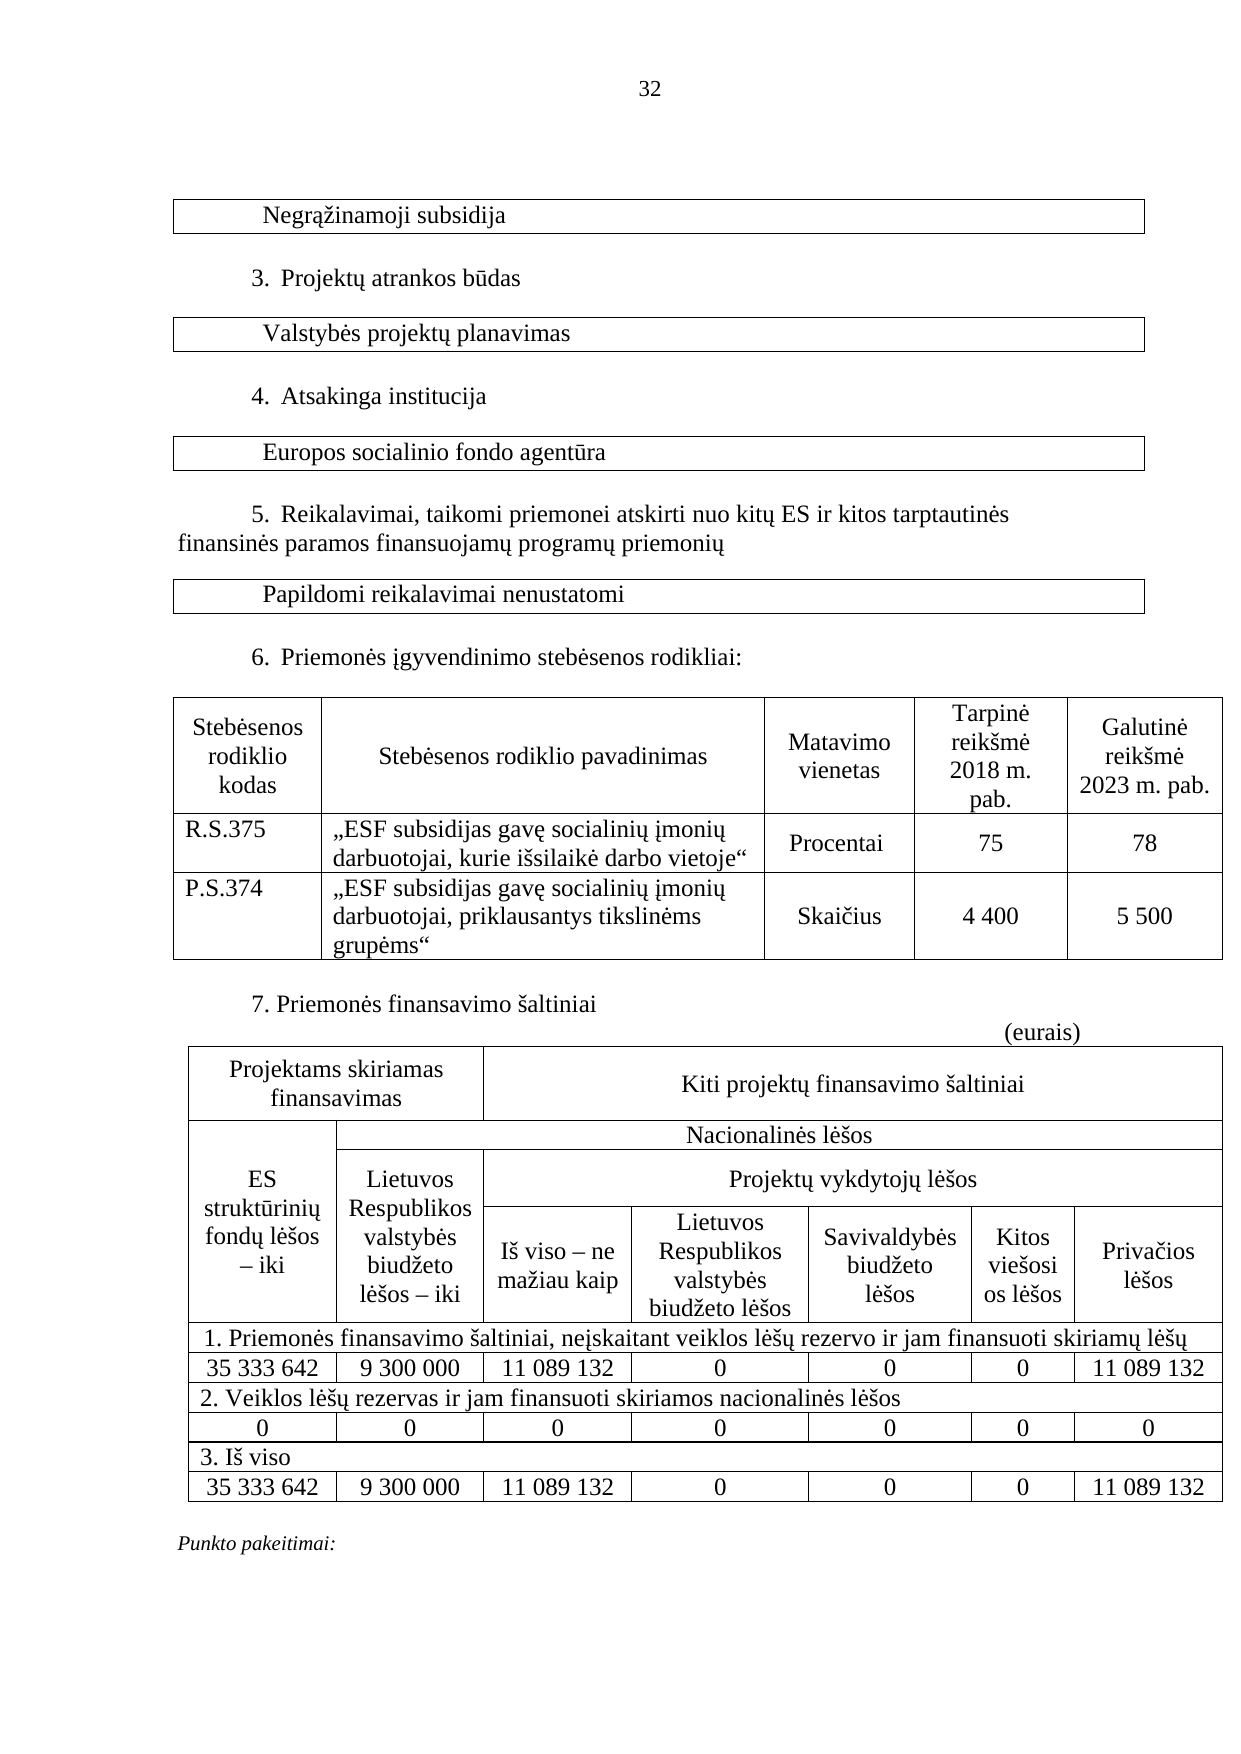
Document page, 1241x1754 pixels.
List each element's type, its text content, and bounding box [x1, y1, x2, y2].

text 7. Priemonės finansavimo šaltiniai [177, 989, 1122, 1017]
table_cell 4 400 [915, 873, 1067, 959]
text 5. Reikalavimai, taikomi priemonei atskirti nuo kitų ES ir kitos tarptautinės finansinės paramos finansuojamų programų priemonių [177, 499, 1107, 557]
table_cell P.S.374 [174, 873, 321, 959]
table_cell 0 [972, 1353, 1074, 1382]
table_cell 0 [809, 1413, 971, 1441]
table_cell R.S.375 [174, 814, 321, 872]
table_cell 75 [915, 814, 1067, 872]
table_header Negrąžinamoji subsidija [174, 200, 1144, 233]
table_cell 11 089 132 [1075, 1472, 1222, 1501]
table_cell Skaičius [765, 873, 914, 959]
table_cell „ESF subsidijas gavę socialinių įmonių darbuotojai, kurie išsilaikė darbo vietoje“ [322, 814, 764, 872]
table_cell Kitos viešosios lėšos [972, 1207, 1074, 1322]
table_cell 0 [484, 1413, 631, 1441]
table_cell 0 [189, 1413, 336, 1441]
table_header Valstybės projektų planavimas [174, 318, 1144, 351]
text 4. Atsakinga institucija [251, 381, 1122, 410]
table_cell Projektų vykdytojų lėšos [484, 1150, 1222, 1206]
table_cell Savivaldybės biudžeto lėšos [809, 1207, 971, 1322]
table_header Stebėsenos rodiklio pavadinimas [322, 698, 764, 813]
table_header Europos socialinio fondo agentūra [174, 437, 1144, 470]
table_cell 0 [1075, 1413, 1222, 1441]
table_cell 0 [632, 1413, 808, 1441]
table_header Papildomi reikalavimai nenustatomi [174, 580, 1144, 613]
table_cell 0 [632, 1353, 808, 1382]
table_cell 35 333 642 [189, 1353, 336, 1382]
table_cell „ESF subsidijas gavę socialinių įmonių darbuotojai, priklausantys tikslinėms grupėms“ [322, 873, 764, 959]
table_header Galutinė reikšmė 2023 m. pab. [1068, 698, 1222, 813]
table_cell 0 [972, 1472, 1074, 1501]
table_cell 11 089 132 [484, 1353, 631, 1382]
table_cell Privačios lėšos [1075, 1207, 1222, 1322]
table_cell Iš viso – ne mažiau kaip [484, 1207, 631, 1322]
table_cell 78 [1068, 814, 1222, 872]
table_cell 0 [337, 1413, 483, 1441]
table_cell 5 500 [1068, 873, 1222, 959]
table_header Tarpinė reikšmė 2018 m. pab. [915, 698, 1067, 813]
table_cell Lietuvos Respublikos valstybės biudžeto lėšos [632, 1207, 808, 1322]
table_cell 0 [809, 1353, 971, 1382]
table_cell Lietuvos Respublikos valstybės biudžeto lėšos – iki [337, 1150, 483, 1322]
table_cell 11 089 132 [1075, 1353, 1222, 1382]
table_cell 1. Priemonės finansavimo šaltiniai, neįskaitant veiklos lėšų rezervo ir jam finansuoti skiriamų lėšų [189, 1323, 1222, 1352]
table_cell ES struktūrinių fondų lėšos – iki [189, 1121, 336, 1322]
table_header Kiti projektų finansavimo šaltiniai [484, 1047, 1222, 1119]
table_cell 0 [972, 1413, 1074, 1441]
text 6. Priemonės įgyvendinimo stebėsenos rodikliai: [251, 642, 1122, 671]
table_cell 0 [632, 1472, 808, 1501]
table_cell 2. Veiklos lėšų rezervas ir jam finansuoti skiriamos nacionalinės lėšos [189, 1383, 1222, 1412]
table_cell 9 300 000 [337, 1353, 483, 1382]
table_cell 11 089 132 [484, 1472, 631, 1501]
table_header Matavimo vienetas [765, 698, 914, 813]
text Punkto pakeitimai: [177, 1531, 1122, 1555]
text 3. Projektų atrankos būdas [251, 263, 1122, 291]
table_cell 9 300 000 [337, 1472, 483, 1501]
table_cell Nacionalinės lėšos [337, 1121, 1222, 1149]
text (eurais) [177, 1017, 1122, 1046]
table_cell 0 [809, 1472, 971, 1501]
table_header Projektams skiriamas finansavimas [189, 1047, 483, 1119]
table_cell 35 333 642 [189, 1472, 336, 1501]
table_cell Procentai [765, 814, 914, 872]
table_header Stebėsenos rodiklio kodas [174, 698, 321, 813]
table_cell 3. Iš viso [189, 1443, 1222, 1471]
